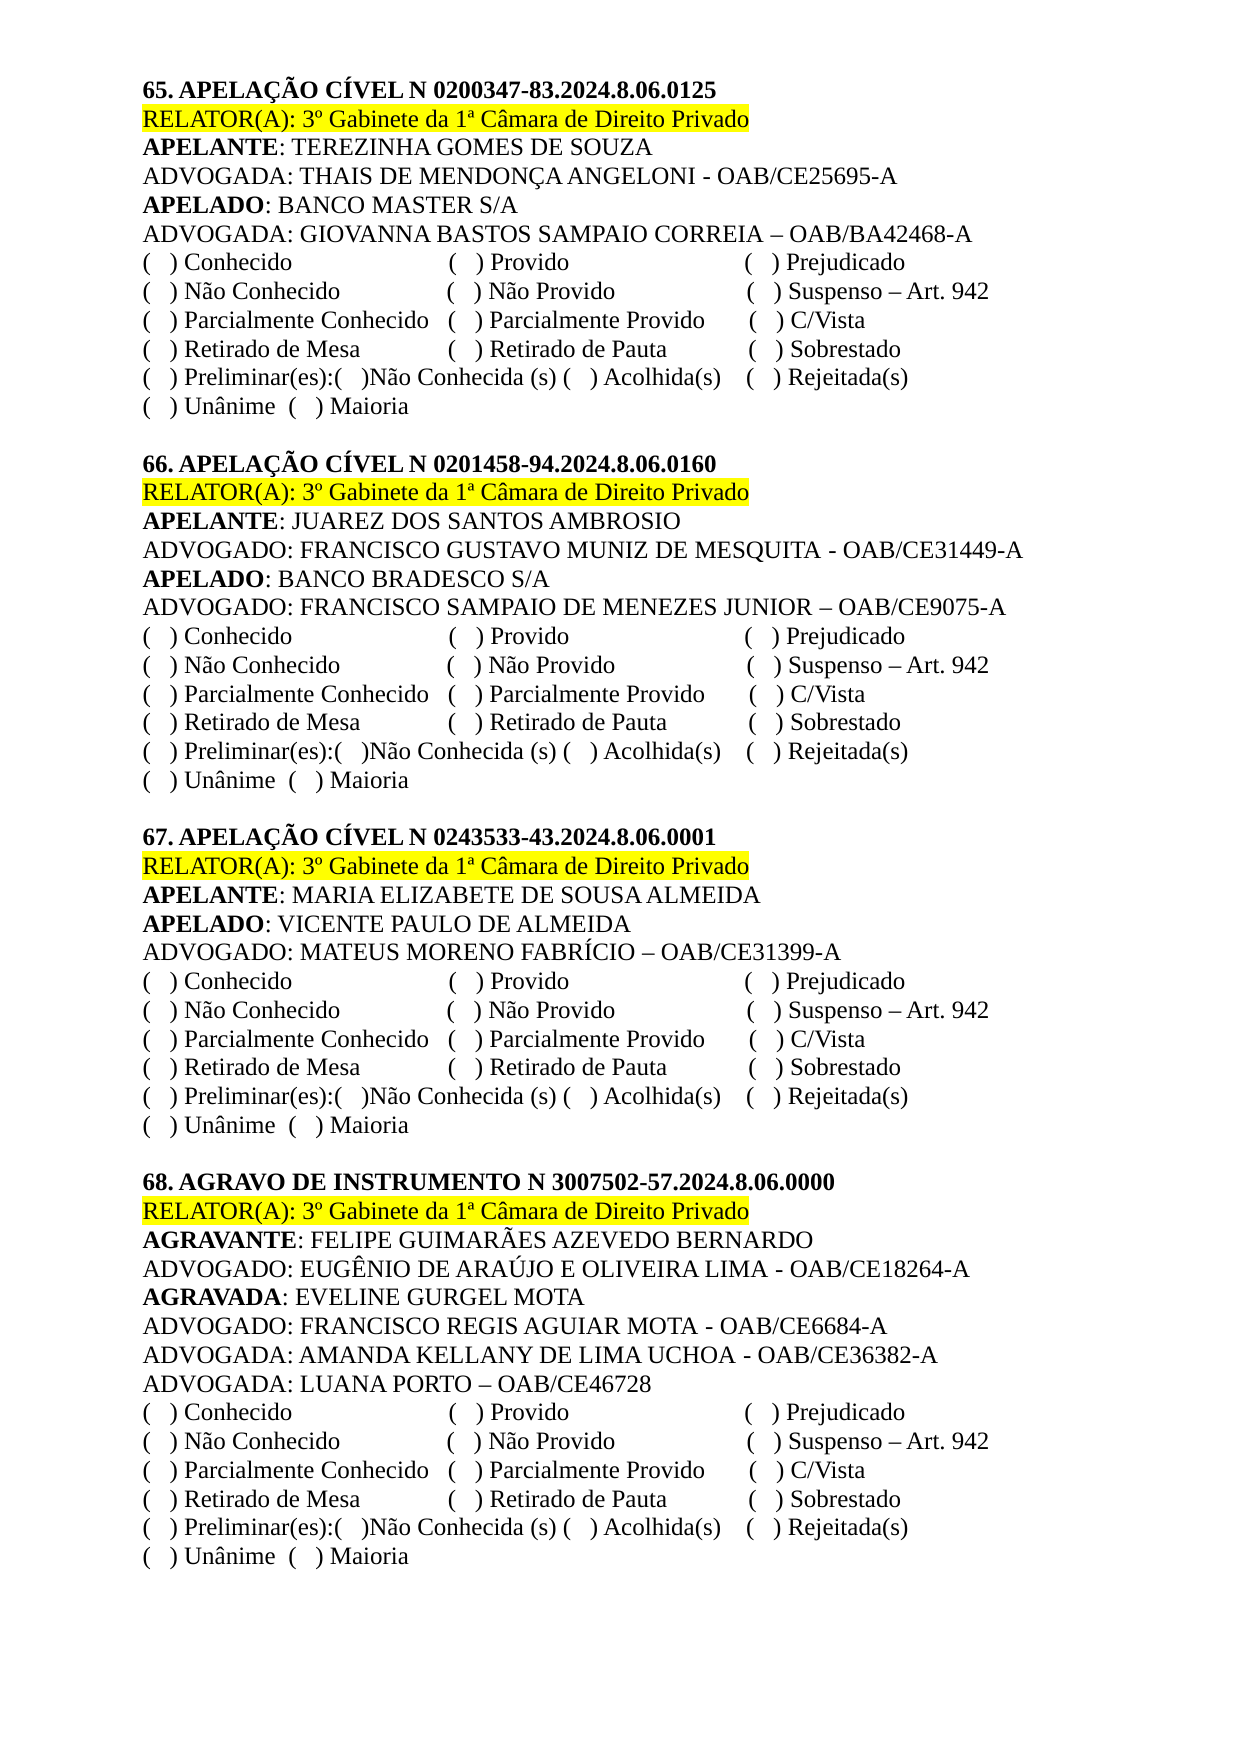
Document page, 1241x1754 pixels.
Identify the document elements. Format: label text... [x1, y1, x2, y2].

text ( ) Unânime ( ) Maioria [142, 1541, 1141, 1627]
text ( ) Não Conhecido ( ) Não Provido ( ) Suspenso – Art. 942 [142, 650, 1158, 679]
text ( ) Conhecido ( ) Provido ( ) Prejudicado [142, 621, 1141, 650]
text ( ) Retirado de Mesa ( ) Retirado de Pauta ( ) Sobrestado [142, 1052, 1158, 1081]
text ( ) Preliminar(es):( )Não Conhecida (s) ( ) Acolhida(s) ( ) Rejeitada(s) [142, 736, 1158, 765]
text ( ) Retirado de Mesa ( ) Retirado de Pauta ( ) Sobrestado [142, 707, 1158, 736]
text ( ) Parcialmente Conhecido ( ) Parcialmente Provido ( ) C/Vista [142, 305, 1158, 334]
text ( ) Retirado de Mesa ( ) Retirado de Pauta ( ) Sobrestado [142, 1484, 1158, 1512]
text ( ) Unânime ( ) Maioria 66. APELAÇÃO CÍVEL N 0201458-94.2024.8.06.0160 RELATOR(A): 3º Gabinete da 1ª Câmara de Direito Privado APELANTE: JUAREZ DOS SANTOS AMBROSIO ADVOGADO: FRANCISCO GUSTAVO MUNIZ DE MESQUITA - OAB/CE31449-A APELADO: BANCO BRADESCO S/A ADVOGADO: FRANCISCO SAMPAIO DE MENEZES JUNIOR – OAB/CE9075-A [142, 391, 1141, 621]
text ( ) Retirado de Mesa ( ) Retirado de Pauta ( ) Sobrestado [142, 334, 1158, 362]
text ( ) Conhecido ( ) Provido ( ) Prejudicado [142, 966, 1141, 995]
text ( ) Parcialmente Conhecido ( ) Parcialmente Provido ( ) C/Vista [142, 1024, 1158, 1052]
text ( ) Conhecido ( ) Provido ( ) Prejudicado [142, 1397, 1141, 1426]
text ( ) Unânime ( ) Maioria 67. APELAÇÃO CÍVEL N 0243533-43.2024.8.06.0001 RELATOR(A): 3º Gabinete da 1ª Câmara de Direito Privado APELANTE: MARIA ELIZABETE DE SOUSA ALMEIDA APELADO: VICENTE PAULO DE ALMEIDA ADVOGADO: MATEUS MORENO FABRÍCIO – OAB/CE31399-A [142, 765, 1141, 966]
text ( ) Preliminar(es):( )Não Conhecida (s) ( ) Acolhida(s) ( ) Rejeitada(s) [142, 1512, 1158, 1541]
text ( ) Unânime ( ) Maioria 68. AGRAVO DE INSTRUMENTO N 3007502-57.2024.8.06.0000 RELATOR(A): 3º Gabinete da 1ª Câmara de Direito Privado AGRAVANTE: FELIPE GUIMARÃES AZEVEDO BERNARDO ADVOGADO: EUGÊNIO DE ARAÚJO E OLIVEIRA LIMA - OAB/CE18264-A AGRAVADA: EVELINE GURGEL MOTA ADVOGADO: FRANCISCO REGIS AGUIAR MOTA - OAB/CE6684-A ADVOGADA: AMANDA KELLANY DE LIMA UCHOA - OAB/CE36382-A ADVOGADA: LUANA PORTO – OAB/CE46728 [142, 1110, 1141, 1397]
text ( ) Não Conhecido ( ) Não Provido ( ) Suspenso – Art. 942 [142, 1426, 1158, 1455]
text 65. APELAÇÃO CÍVEL N 0200347-83.2024.8.06.0125 RELATOR(A): 3º Gabinete da 1ª Câmara de Direito Privado APELANTE: TEREZINHA GOMES DE SOUZA ADVOGADA: THAIS DE MENDONÇA ANGELONI - OAB/CE25695-A APELADO: BANCO MASTER S/A ADVOGADA: GIOVANNA BASTOS SAMPAIO CORREIA – OAB/BA42468-A [142, 75, 1141, 247]
text ( ) Não Conhecido ( ) Não Provido ( ) Suspenso – Art. 942 [142, 995, 1158, 1024]
text ( ) Não Conhecido ( ) Não Provido ( ) Suspenso – Art. 942 [142, 276, 1158, 305]
text ( ) Conhecido ( ) Provido ( ) Prejudicado [142, 247, 1141, 276]
text ( ) Parcialmente Conhecido ( ) Parcialmente Provido ( ) C/Vista [142, 1455, 1158, 1484]
text ( ) Preliminar(es):( )Não Conhecida (s) ( ) Acolhida(s) ( ) Rejeitada(s) [142, 362, 1158, 391]
text ( ) Preliminar(es):( )Não Conhecida (s) ( ) Acolhida(s) ( ) Rejeitada(s) [142, 1081, 1158, 1110]
text ( ) Parcialmente Conhecido ( ) Parcialmente Provido ( ) C/Vista [142, 679, 1158, 707]
